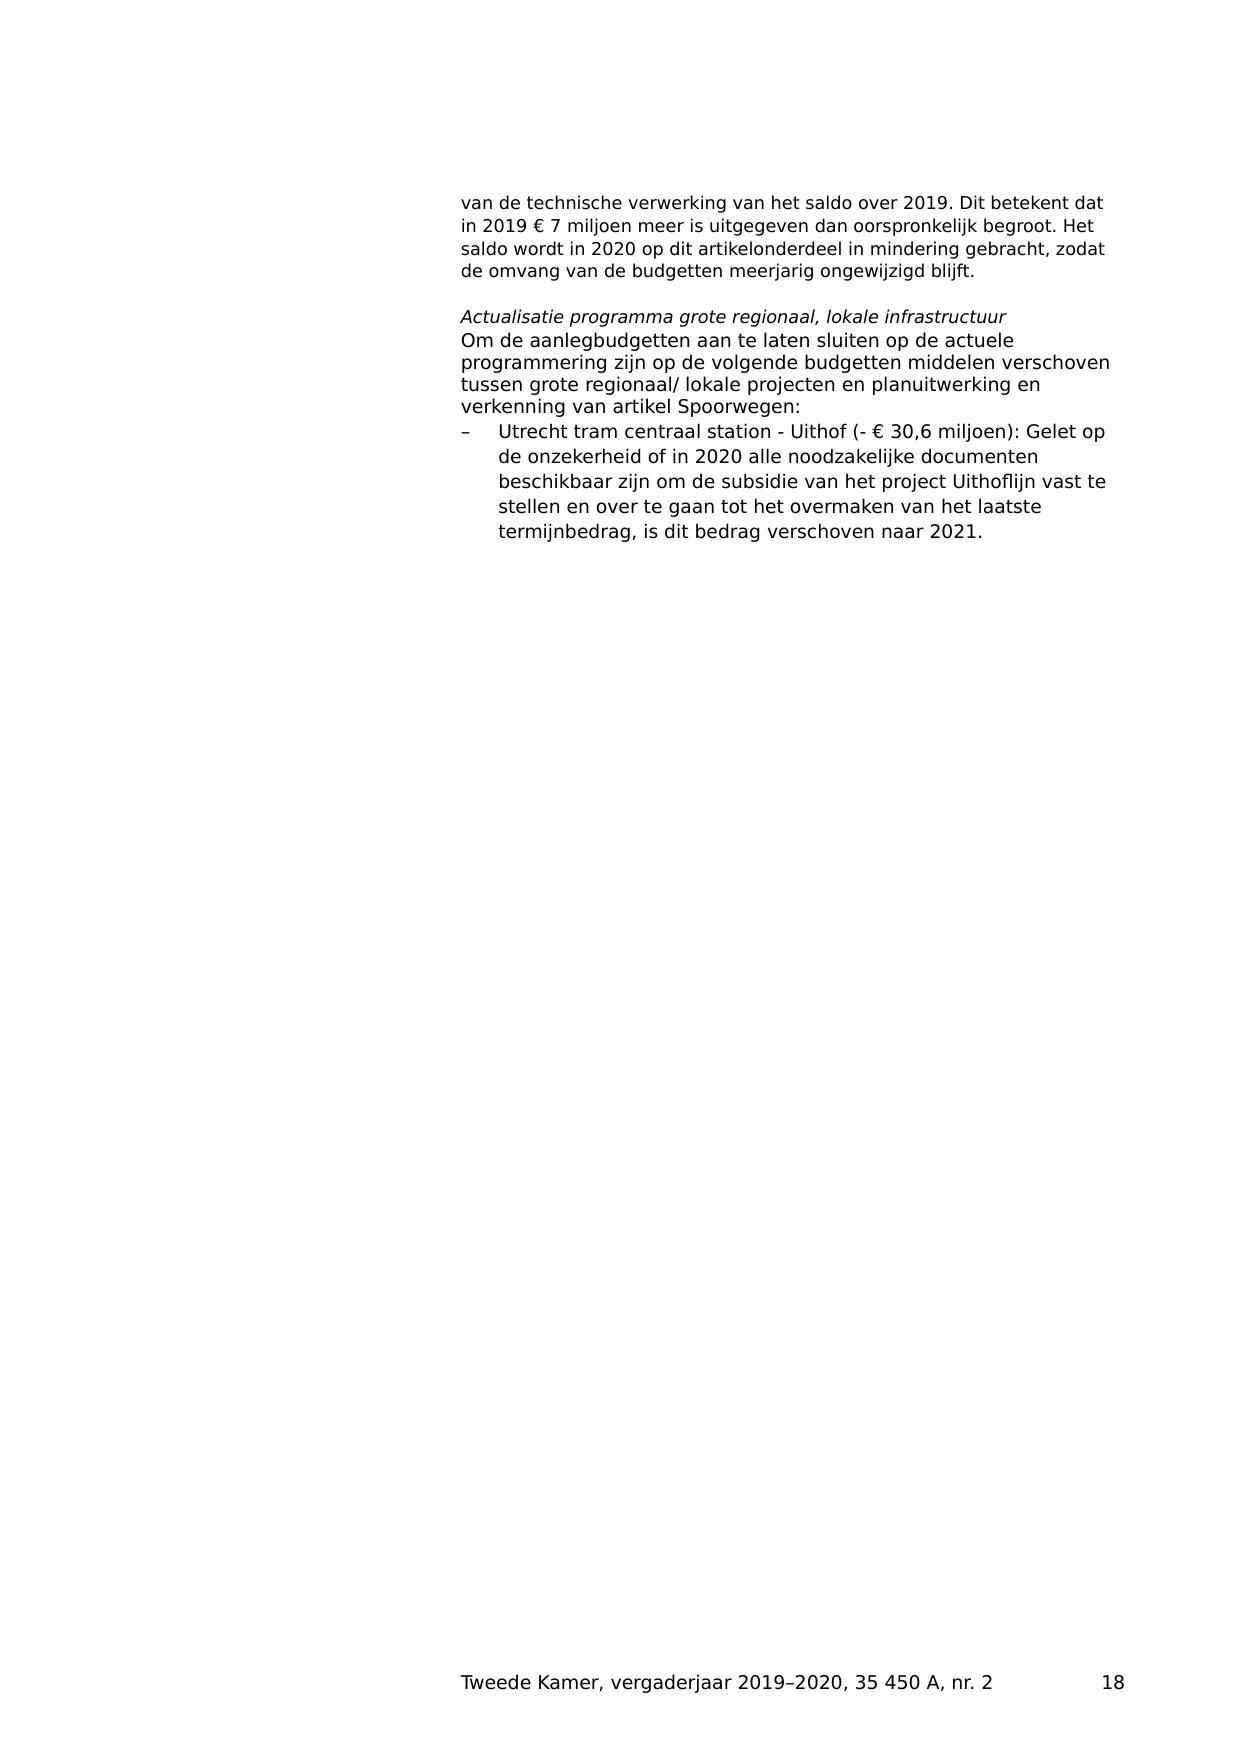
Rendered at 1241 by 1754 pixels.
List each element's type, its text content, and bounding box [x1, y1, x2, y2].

text Actualisatie programma grote regionaal, lokale infrastructuur [461, 305, 1125, 328]
text Om de aanlegbudgetten aan te laten sluiten op de actuele programmering zijn op de volgende budgetten middelen verschoven tussen grote regionaal/ lokale projecten en planuitwerking en verkenning van artikel Spoorwegen: [461, 330, 1125, 418]
text van de technische verwerking van het saldo over 2019. Dit betekent dat in 2019 € 7 miljoen meer is uitgegeven dan oorspronkelijk begroot. Het saldo wordt in 2020 op dit artikelonderdeel in mindering gebracht, zodat de omvang van de budgetten meerjarig ongewijzigd blijft. [461, 191, 1125, 282]
list Utrecht tram centraal station - Uithof (- € 30,6 miljoen): Gelet op de onzekerheid of in 2020 alle noodzakelijke documenten beschikbaar zijn om de subsidie van het project Uithoflijn vast te stellen en over te gaan tot het overmaken van het laatste termijnbedrag, is dit bedrag verschoven naar 2021. [461, 418, 1125, 543]
